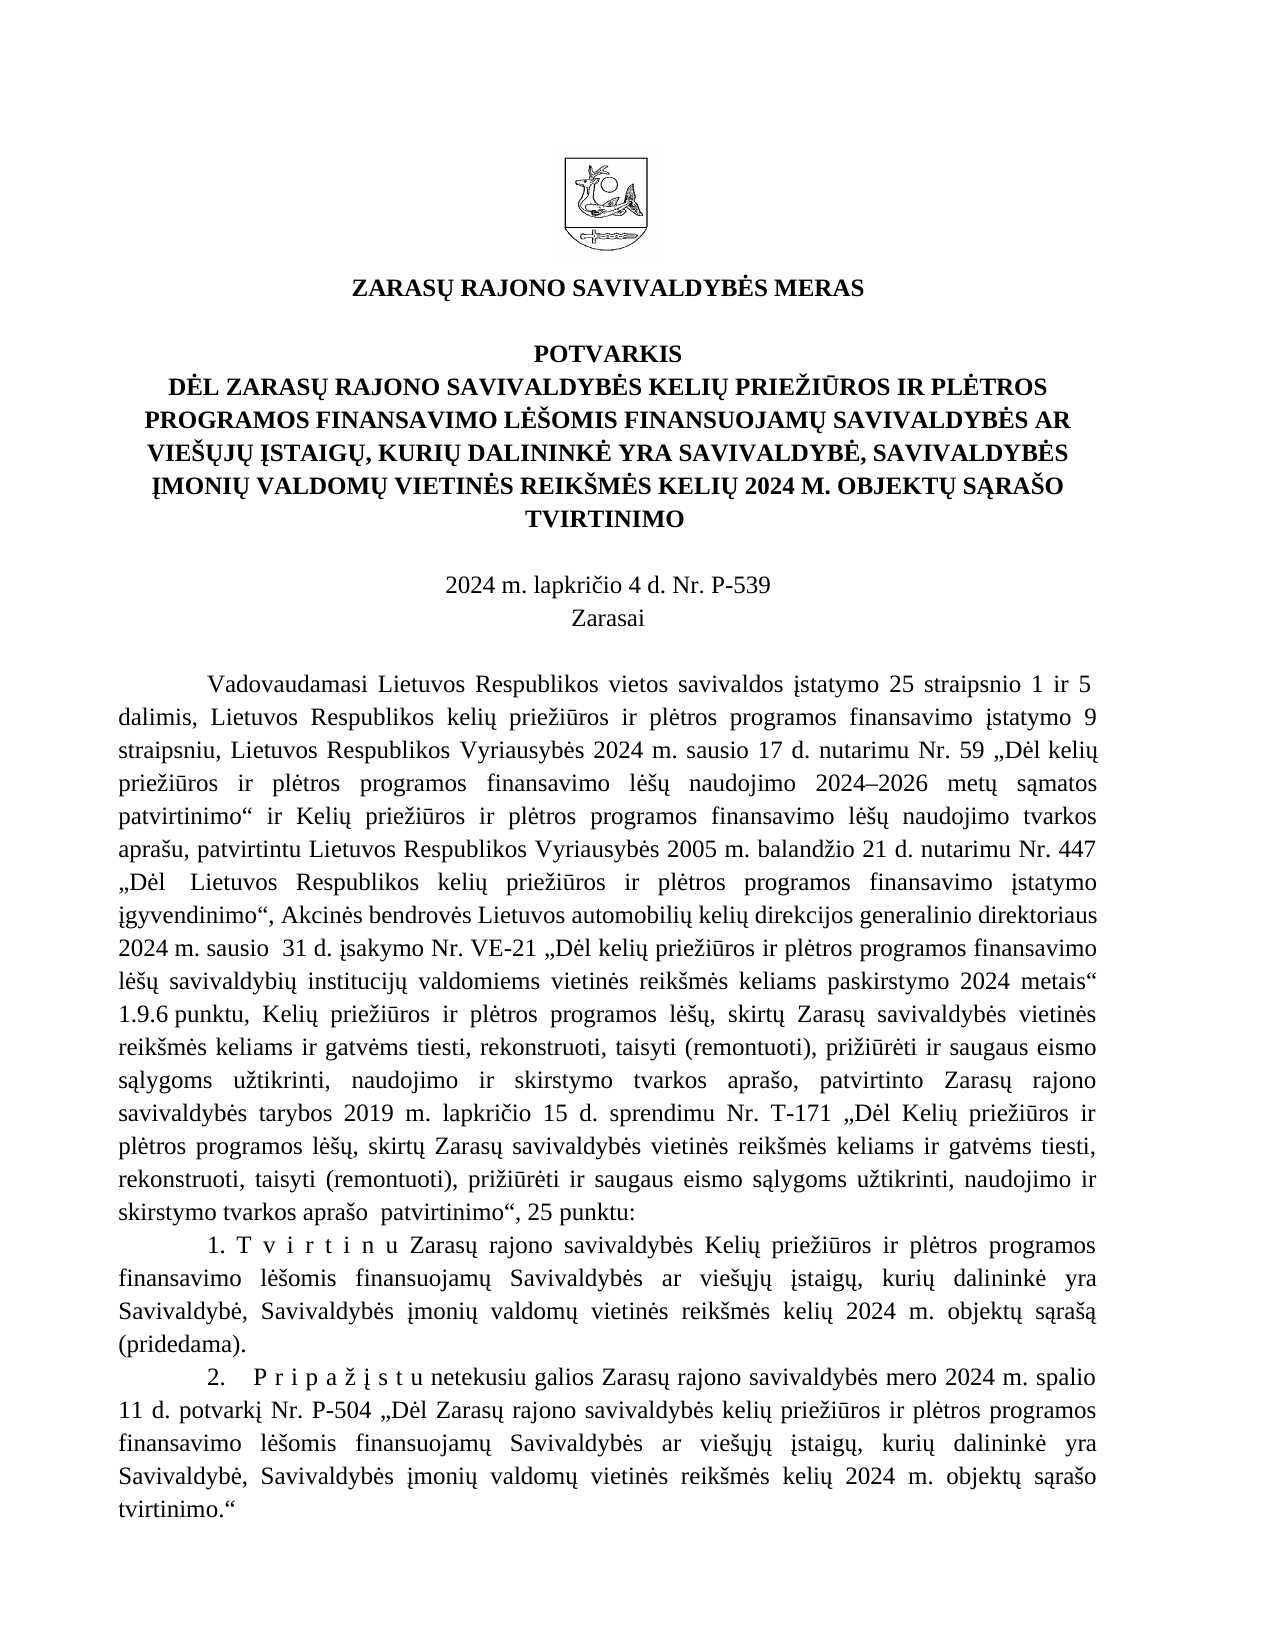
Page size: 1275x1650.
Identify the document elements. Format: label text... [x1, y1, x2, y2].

text ZARASŲ RAJONO SAVIVALDYBĖS MERAS [118, 273, 1098, 301]
subtitle 2024 m. lapkričio 4 d. Nr. P-539 [118, 570, 1098, 598]
subtitle Zarasai [118, 603, 1098, 632]
text DĖL ZARASŲ RAJONO SAVIVALDYBĖS KELIŲ PRIEŽIŪROS IR PLĖTROS PROGRAMOS FINANSAVIMO LĖŠOMIS FINANSUOJAMŲ savivaldybės ar viešųjų įstaigų, kurių dalininkė yra savivaldybė, savivaldybės įmonių valdomų vietinės reikšmės kelių 2024 M. OBJEKTŲ sąrašo tvirtinimo [118, 372, 1098, 532]
text 1. T v i r t i n u Zarasų rajono savivaldybės Kelių priežiūros ir plėtros programos finansavimo lėšomis finansuojamų Savivaldybės ar viešųjų įstaigų, kurių dalininkė yra Savivaldybė, Savivaldybės įmonių valdomų vietinės reikšmės kelių 2024 m. objektų sąrašą (pridedama). [118, 1230, 1098, 1358]
text 2. P r i p a ž į s t u netekusiu galios Zarasų rajono savivaldybės mero 2024 m. spalio 11 d. potvarkį Nr. P-504 „Dėl Zarasų rajono savivaldybės kelių priežiūros ir plėtros programos finansavimo lėšomis finansuojamų Savivaldybės ar viešųjų įstaigų, kurių dalininkė yra Savivaldybė, Savivaldybės įmonių valdomų vietinės reikšmės kelių 2024 m. objektų sąrašo tvirtinimo.“ [118, 1362, 1098, 1523]
subtitle POTVARKIS [118, 339, 1098, 367]
text Vadovaudamasi Lietuvos Respublikos vietos savivaldos įstatymo 25 straipsnio 1 ir 5 dalimis, Lietuvos Respublikos kelių priežiūros ir plėtros programos finansavimo įstatymo 9 straipsniu, Lietuvos Respublikos Vyriausybės 2024 m. sausio 17 d. nutarimu Nr. 59 „Dėl kelių priežiūros ir plėtros programos finansavimo lėšų naudojimo 2024–2026 metų sąmatos patvirtinimo“ ir Kelių priežiūros ir plėtros programos finansavimo lėšų naudojimo tvarkos aprašu, patvirtintu Lietuvos Respublikos Vyriausybės 2005 m. balandžio 21 d. nutarimu Nr. 447 „Dėl Lietuvos Respublikos kelių priežiūros ir plėtros programos finansavimo įstatymo įgyvendinimo“, Akcinės bendrovės Lietuvos automobilių kelių direkcijos generalinio direktoriaus 2024 m. sausio 31 d. įsakymo Nr. VE‑21 „Dėl kelių priežiūros ir plėtros programos finansavimo lėšų savivaldybių institucijų valdomiems vietinės reikšmės keliams paskirstymo 2024 metais“ 1.9.6 punktu, Kelių priežiūros ir plėtros programos lėšų, skirtų Zarasų savivaldybės vietinės reikšmės keliams ir gatvėms tiesti, rekonstruoti, taisyti (remontuoti), prižiūrėti ir saugaus eismo sąlygoms užtikrinti, naudojimo ir skirstymo tvarkos aprašo, patvirtinto Zarasų rajono savivaldybės tarybos 2019 m. lapkričio 15 d. sprendimu Nr. T-171 „Dėl Kelių priežiūros ir plėtros programos lėšų, skirtų Zarasų savivaldybės vietinės reikšmės keliams ir gatvėms tiesti, rekonstruoti, taisyti (remontuoti), prižiūrėti ir saugaus eismo sąlygoms užtikrinti, naudojimo ir skirstymo tvarkos aprašo patvirtinimo“, 25 punktu: [118, 669, 1098, 1226]
